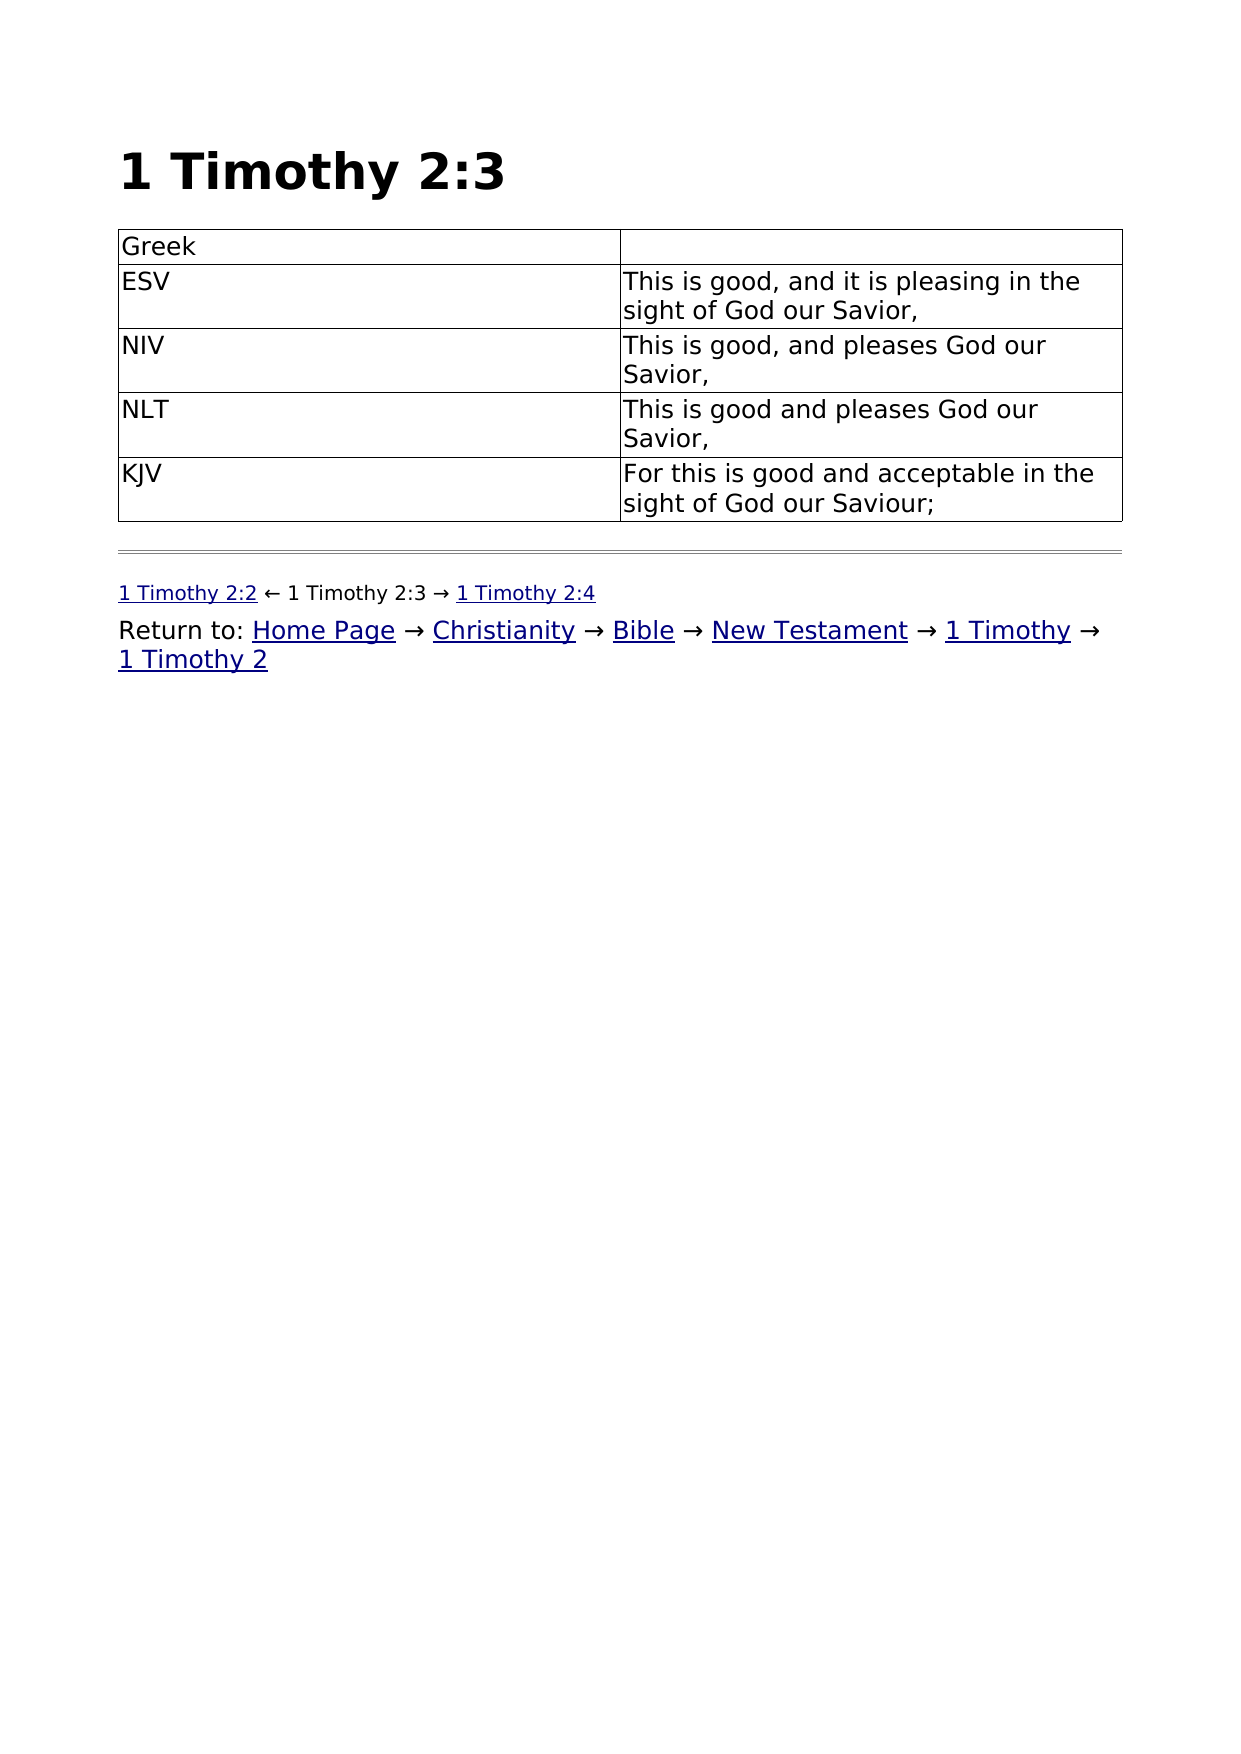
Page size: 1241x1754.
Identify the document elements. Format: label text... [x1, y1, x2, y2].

table_cell ESV [119, 265, 620, 328]
text 1 Timothy 2:2 ← 1 Timothy 2:3 → 1 Timothy 2:4 [118, 582, 1122, 616]
subtitle 1 Timothy 2:3 [118, 143, 1122, 201]
table_cell This is good and pleases God our Savior, [621, 393, 1122, 457]
text Return to: Home Page → Christianity → Bible → New Testament → 1 Timothy → 1 Timothy 2 [118, 616, 1122, 674]
table_cell This is good, and it is pleasing in the sight of God our Savior, [621, 265, 1122, 328]
table_cell This is good, and pleases God our Savior, [621, 329, 1122, 392]
table_cell For this is good and acceptable in the sight of God our Saviour; [621, 458, 1122, 521]
table_cell KJV [119, 458, 620, 521]
table_cell NIV [119, 329, 620, 392]
table_cell NLT [119, 393, 620, 457]
table_header [621, 230, 1122, 264]
table_header Greek [119, 230, 620, 264]
